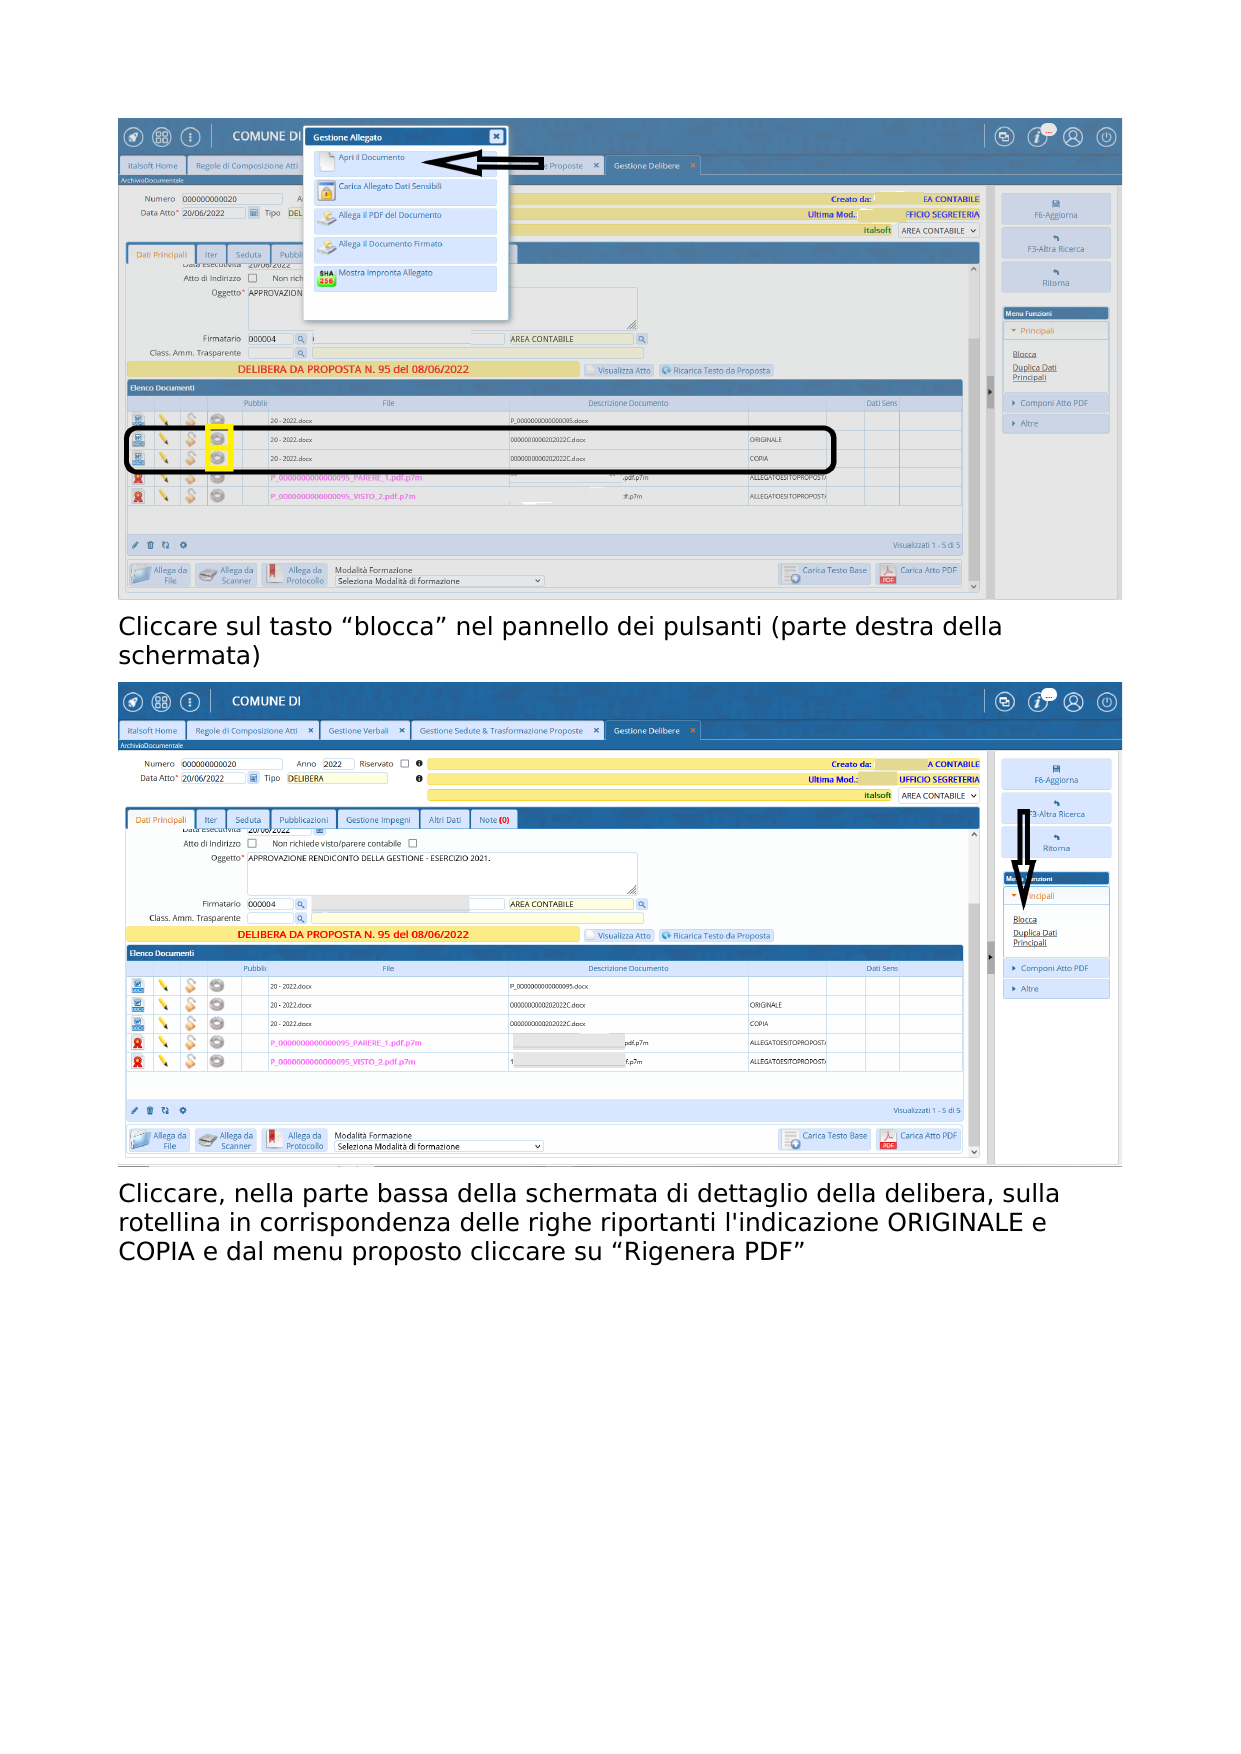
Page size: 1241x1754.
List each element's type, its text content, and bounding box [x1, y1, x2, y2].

text Cliccare sul tasto “blocca” nel pannello dei pulsanti (parte destra della schermata) [118, 612, 1122, 670]
picture [118, 118, 1123, 600]
text Cliccare, nella parte bassa della schermata di dettaglio della delibera, sulla rotellina in corrispondenza delle righe riportanti l'indicazione ORIGINALE e COPIA e dal menu proposto cliccare su “Rigenera PDF” [118, 1179, 1122, 1267]
picture [118, 682, 1123, 1167]
